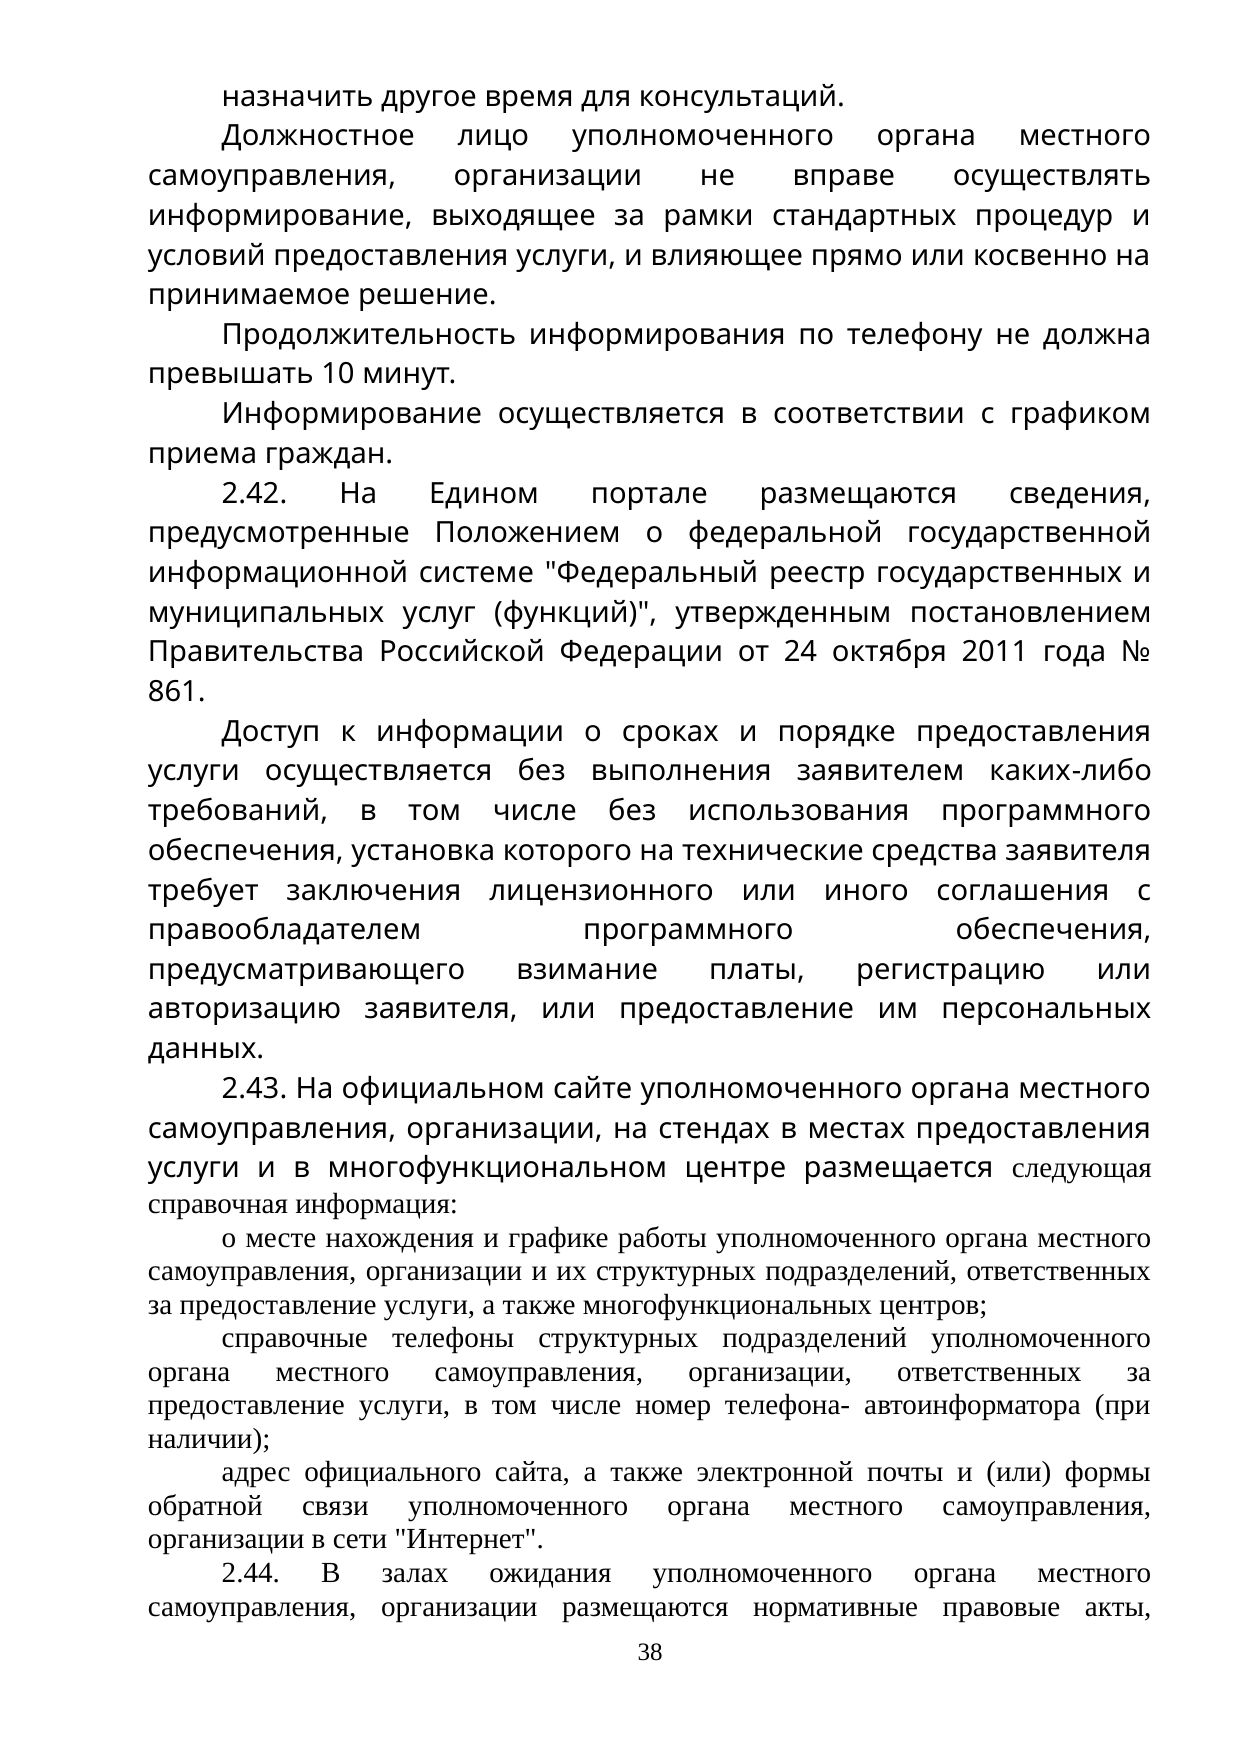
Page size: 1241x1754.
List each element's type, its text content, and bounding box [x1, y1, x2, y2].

text Должностное лицо уполномоченного органа местного самоуправления, организации не вправе осуществлять информирование, выходящее за рамки стандартных процедур и условий предоставления услуги, и влияющее прямо или косвенно на принимаемое решение. [148, 115, 1152, 313]
text Информирование осуществляется в соответствии с графиком приема граждан. [148, 392, 1152, 472]
text 2.44. В залах ожидания уполномоченного органа местного самоуправления, организации размещаются нормативные правовые акты, [148, 1555, 1152, 1622]
text назначить другое время для консультаций. [148, 75, 1152, 115]
text 2.43. На официальном сайте уполномоченного органа местного самоуправления, организации, на стендах в местах предоставления услуги и в многофункциональном центре размещается следующая справочная информация: [148, 1067, 1152, 1220]
text Доступ к информации о сроках и порядке предоставления услуги осуществляется без выполнения заявителем каких-либо требований, в том числе без использования программного обеспечения, установка которого на технические средства заявителя требует заключения лицензионного или иного соглашения с правообладателем программного обеспечения, предусматривающего взимание платы, регистрацию или авторизацию заявителя, или предоставление им персональных данных. [148, 710, 1152, 1067]
text адрес официального сайта, а также электронной почты и (или) формы обратной связи уполномоченного органа местного самоуправления, организации в сети "Интернет". [148, 1454, 1152, 1555]
text 2.42. На Едином портале размещаются сведения, предусмотренные Положением о федеральной государственной информационной системе "Федеральный реестр государственных и муниципальных услуг (функций)", утвержденным постановлением Правительства Российской Федерации от 24 октября 2011 года № 861. [148, 472, 1152, 710]
text Продолжительность информирования по телефону не должна превышать 10 минут. [148, 313, 1152, 392]
text о месте нахождения и графике работы уполномоченного органа местного самоуправления, организации и их структурных подразделений, ответственных за предоставление услуги, а также многофункциональных центров; [148, 1220, 1152, 1320]
text справочные телефоны структурных подразделений уполномоченного органа местного самоуправления, организации, ответственных за предоставление услуги, в том числе номер телефона- автоинформатора (при наличии); [148, 1320, 1152, 1454]
